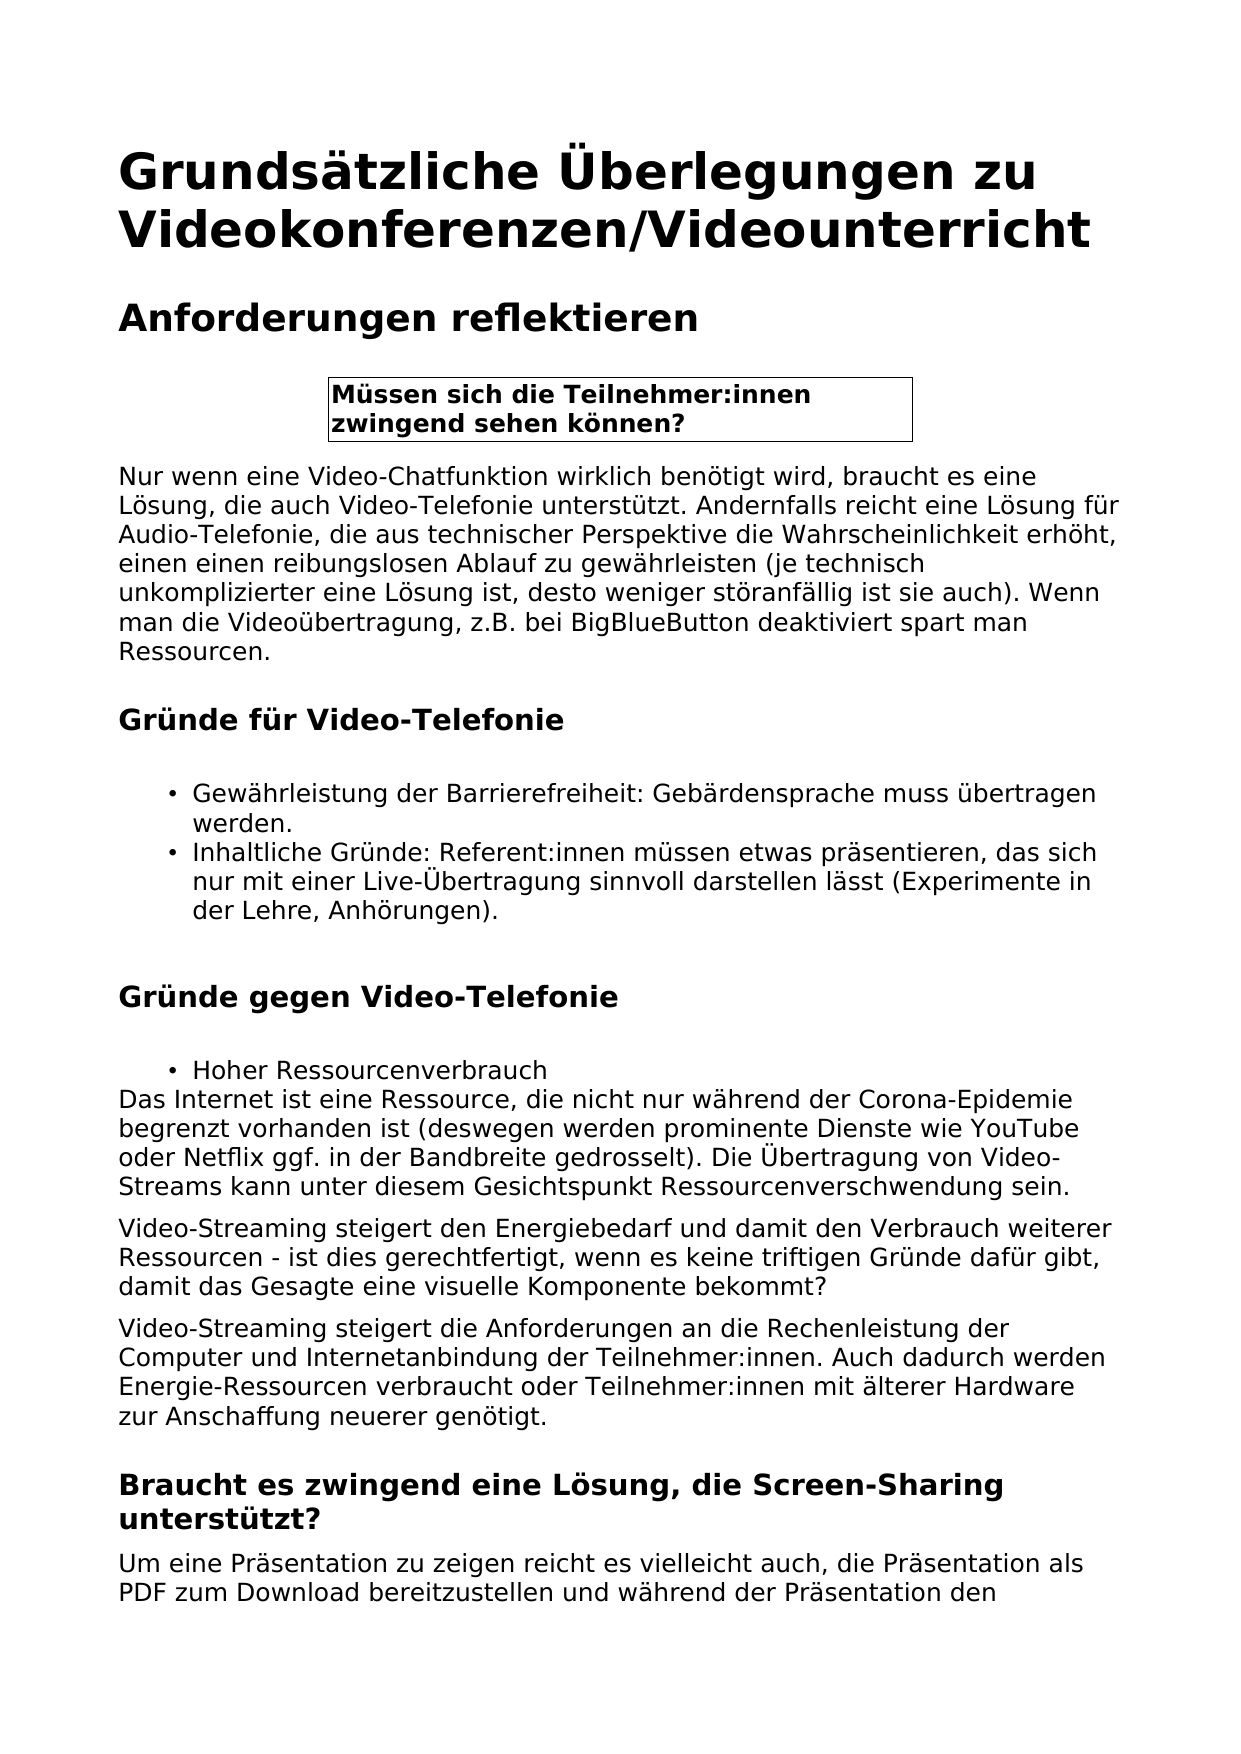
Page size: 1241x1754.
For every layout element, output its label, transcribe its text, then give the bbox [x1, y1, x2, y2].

text Um eine Präsentation zu zeigen reicht es vielleicht auch, die Präsentation als PDF zum Download bereitzustellen und während der Präsentation den [118, 1549, 1122, 1607]
list Hoher Ressourcenverbrauch [177, 1056, 1122, 1085]
text Das Internet ist eine Ressource, die nicht nur während der Corona-Epidemie begrenzt vorhanden ist (deswegen werden prominente Dienste wie YouTube oder Netflix ggf. in der Bandbreite gedrosselt). Die Übertragung von Video-Streams kann unter diesem Gesichtspunkt Ressourcenverschwendung sein. [118, 1085, 1122, 1202]
text Video-Streaming steigert den Energiebedarf und damit den Verbrauch weiterer Ressourcen - ist dies gerechtfertigt, wenn es keine triftigen Gründe dafür gibt, damit das Gesagte eine visuelle Komponente bekommt? [118, 1214, 1122, 1302]
subtitle Gründe gegen Video-Telefonie [118, 980, 1122, 1014]
list Gewährleistung der Barrierefreiheit: Gebärdensprache muss übertragen werden. [177, 779, 1122, 838]
subtitle Braucht es zwingend eine Lösung, die Screen-Sharing unterstützt? [118, 1468, 1122, 1536]
text Video-Streaming steigert die Anforderungen an die Rechenleistung der Computer und Internetanbindung der Teilnehmer:innen. Auch dadurch werden Energie-Ressourcen verbraucht oder Teilnehmer:innen mit älterer Hardware zur Anschaffung neuerer genötigt. [118, 1314, 1122, 1431]
subtitle Gründe für Video-Telefonie [118, 704, 1122, 738]
text Nur wenn eine Video-Chatfunktion wirklich benötigt wird, braucht es eine Lösung, die auch Video-Telefonie unterstützt. Andernfalls reicht eine Lösung für Audio-Telefonie, die aus technischer Perspektive die Wahrscheinlichkeit erhöht, einen einen reibungslosen Ablauf zu gewährleisten (je technisch unkomplizierter eine Lösung ist, desto weniger störanfällig ist sie auch). Wenn man die Videoübertragung, z.B. bei BigBlueButton deaktiviert spart man Ressourcen. [118, 353, 1122, 666]
subtitle Grundsätzliche Überlegungen zu Videokonferenzen/Videounterricht [118, 143, 1122, 259]
list Inhaltliche Gründe: Referent:innen müssen etwas präsentieren, das sich nur mit einer Live-Übertragung sinnvoll darstellen lässt (Experimente in der Lehre, Anhörungen). [177, 838, 1122, 925]
subtitle Anforderungen reflektieren [118, 297, 1122, 341]
table_header Müssen sich die Teilnehmer:innen zwingend sehen können? [329, 378, 912, 441]
